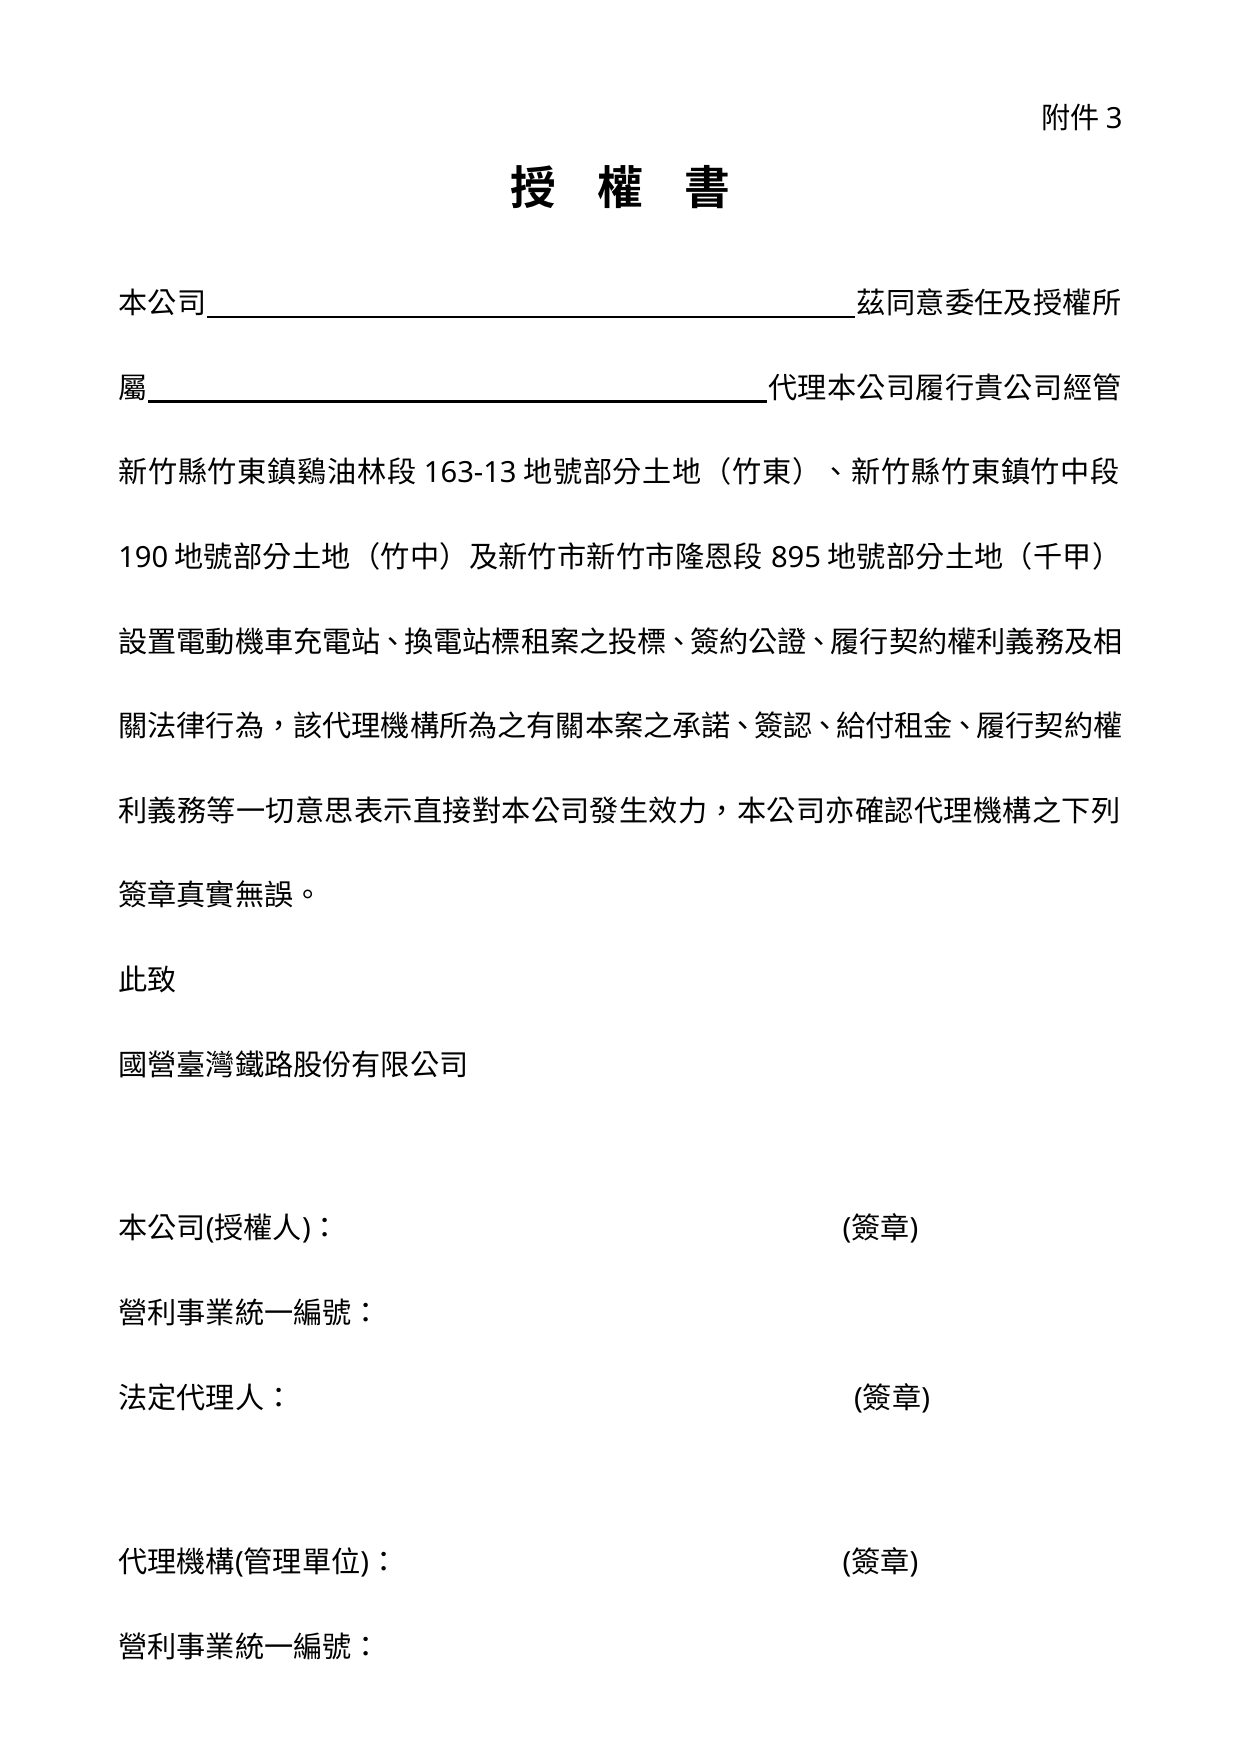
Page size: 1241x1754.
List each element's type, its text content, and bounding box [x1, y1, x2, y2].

text 本公司 茲同意委任及授權所屬 代理本公司履行貴公司經管新竹縣竹東鎮鷄油林段163-13地號部分土地（竹東）、新竹縣竹東鎮竹中段190地號部分土地（竹中）及新竹市新竹市隆恩段895地號部分土地（千甲）設置電動機車充電站、換電站標租案之投標、簽約公證、履行契約權利義務及相關法律行為，該代理機構所為之有關本案之承諾、簽認、給付租金、履行契約權利義務等一切意思表示直接對本公司發生效力，本公司亦確認代理機構之下列簽章真實無誤。 [118, 280, 1122, 914]
text 法定代理人： (簽章) [118, 1374, 1122, 1417]
text 營利事業統一編號： [118, 1623, 1122, 1666]
text 授 權 書 [118, 151, 1122, 217]
text 代理機構(管理單位)： (簽章) [118, 1539, 1122, 1581]
text 營利事業統一編號： [118, 1290, 1122, 1332]
text 此致 [118, 957, 1122, 999]
text 本公司(授權人)： (簽章) [118, 1205, 1122, 1247]
text 附件3 [118, 86, 1122, 138]
text 國營臺灣鐵路股份有限公司 [118, 1041, 1122, 1083]
